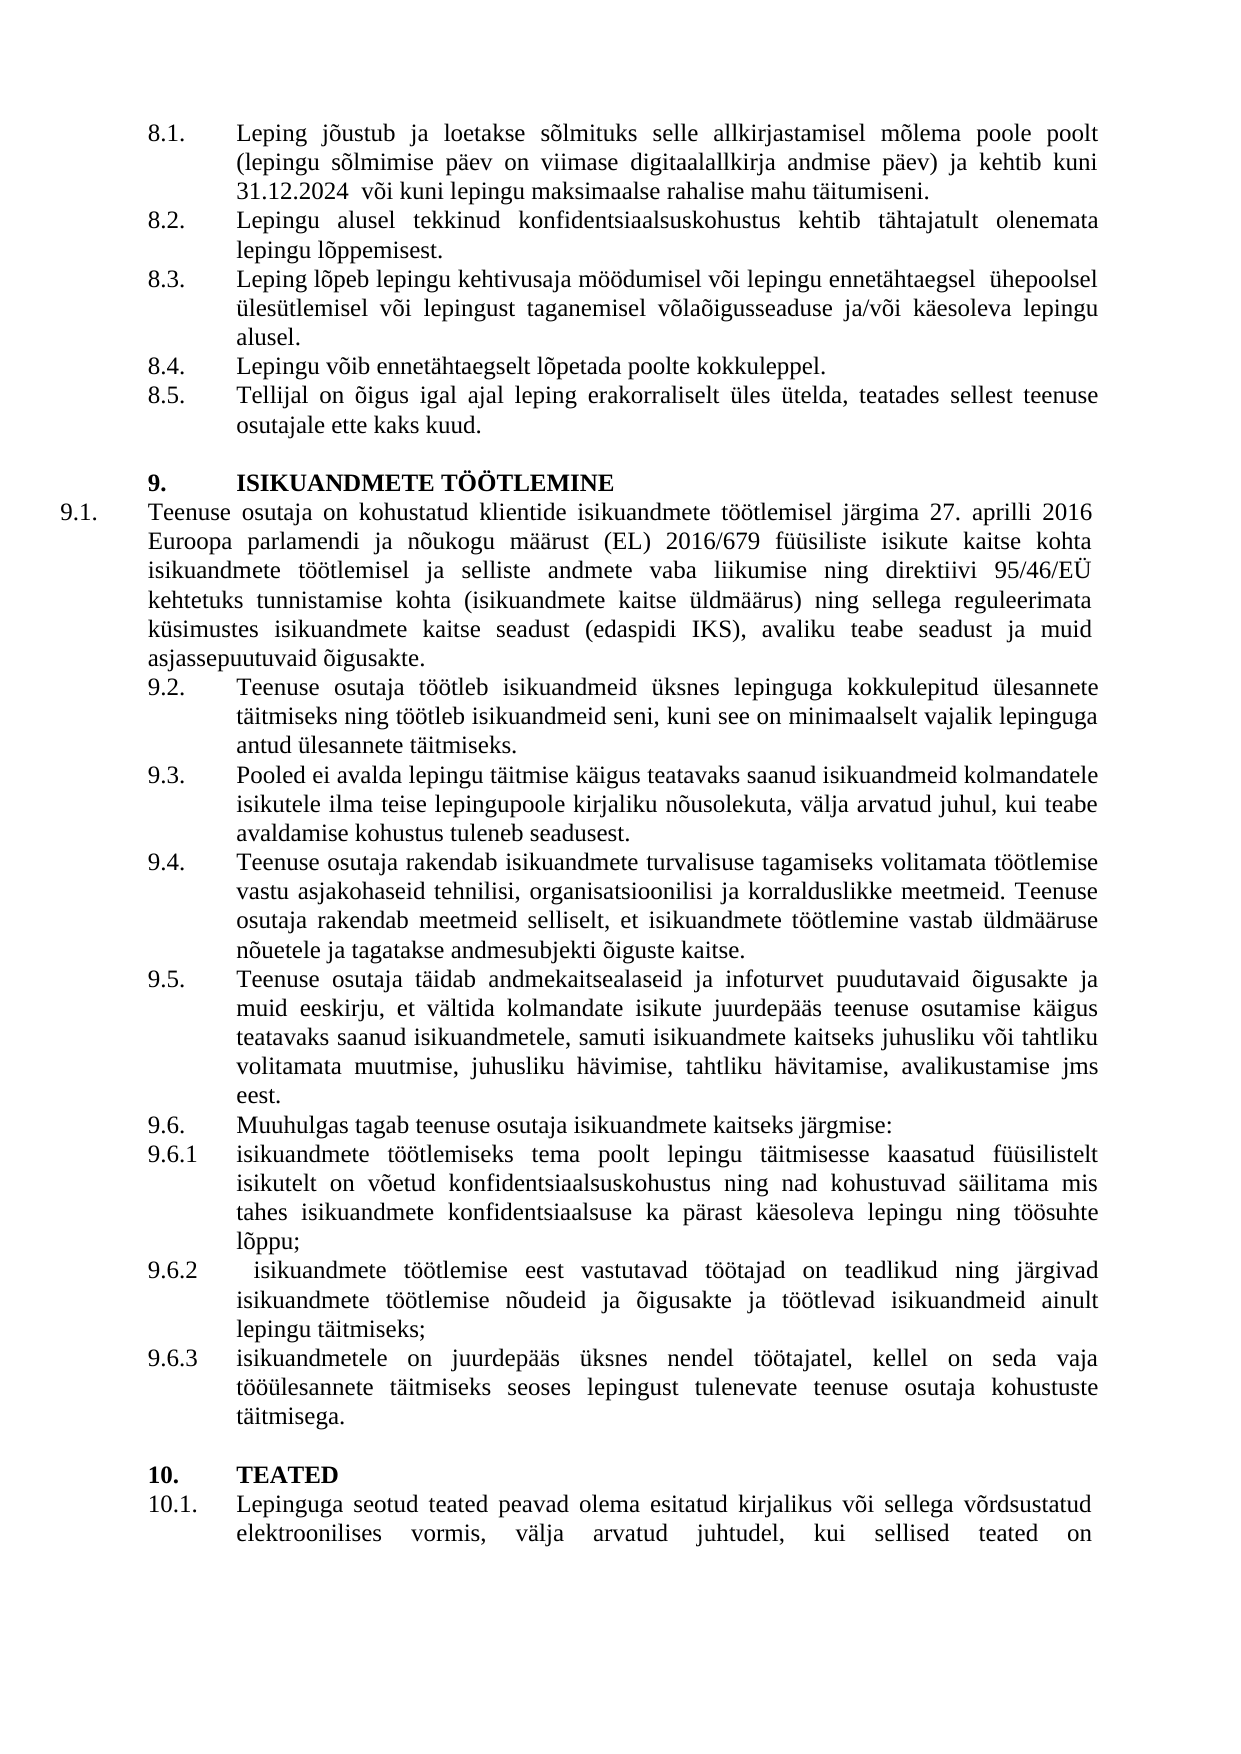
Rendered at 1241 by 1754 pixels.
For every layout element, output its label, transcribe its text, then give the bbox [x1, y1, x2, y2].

list Pooled ei avalda lepingu täitmise käigus teatavaks saanud isikuandmeid kolmandatele isikutele ilma teise lepingupoole kirjaliku nõusolekuta, välja arvatud juhul, kui teabe avaldamise kohustus tuleneb seadusest. [148, 760, 1099, 847]
list ISIKUANDMETE TÖÖTLEMINE [148, 468, 1093, 497]
list TEATED [148, 1460, 1093, 1489]
list Lepingu võib ennetähtaegselt lõpetada poolte kokkuleppel. [148, 351, 1099, 381]
list Tellijal on õigus igal ajal leping erakorraliselt üles ütelda, teatades sellest teenuse osutajale ette kaks kuud. [148, 381, 1099, 439]
list Leping lõpeb lepingu kehtivusaja möödumisel või lepingu ennetähtaegsel ühepoolsel ülesütlemisel või lepingust taganemisel võlaõigusseaduse ja/või käesoleva lepingu alusel. [148, 264, 1099, 351]
list Lepinguga seotud teated peavad olema esitatud kirjalikus või sellega võrdsustatud elektroonilises vormis, välja arvatud juhtudel, kui sellised teated on [148, 1489, 1093, 1547]
list Teenuse osutaja töötleb isikuandmeid üksnes lepinguga kokkulepitud ülesannete täitmiseks ning töötleb isikuandmeid seni, kuni see on minimaalselt vajalik lepinguga antud ülesannete täitmiseks. [148, 672, 1099, 760]
list Teenuse osutaja rakendab isikuandmete turvalisuse tagamiseks volitamata töötlemise vastu asjakohaseid tehnilisi, organisatsioonilisi ja korralduslikke meetmeid. Teenuse osutaja rakendab meetmeid selliselt, et isikuandmete töötlemine vastab üldmääruse nõuetele ja tagatakse andmesubjekti õiguste kaitse. [148, 847, 1099, 964]
list Teenuse osutaja täidab andmekaitsealaseid ja infoturvet puudutavaid õigusakte ja muid eeskirju, et vältida kolmandate isikute juurdepääs teenuse osutamise käigus teatavaks saanud isikuandmetele, samuti isikuandmete kaitseks juhusliku või tahtliku volitamata muutmise, juhusliku hävimise, tahtliku hävitamise, avalikustamise jms eest. [148, 964, 1099, 1110]
list Muuhulgas tagab teenuse osutaja isikuandmete kaitseks järgmise: [148, 1110, 1099, 1139]
list isikuandmete töötlemiseks tema poolt lepingu täitmisesse kaasatud füüsilistelt isikutelt on võetud konfidentsiaalsuskohustus ning nad kohustuvad säilitama mis tahes isikuandmete konfidentsiaalsuse ka pärast käesoleva lepingu ning töösuhte lõppu; [148, 1139, 1099, 1256]
list isikuandmetele on juurdepääs üksnes nendel töötajatel, kellel on seda vaja tööülesannete täitmiseks seoses lepingust tulenevate teenuse osutaja kohustuste täitmisega. [148, 1343, 1099, 1431]
list isikuandmete töötlemise eest vastutavad töötajad on teadlikud ning järgivad isikuandmete töötlemise nõudeid ja õigusakte ja töötlevad isikuandmeid ainult lepingu täitmiseks; [148, 1256, 1099, 1343]
list Leping jõustub ja loetakse sõlmituks selle allkirjastamisel mõlema poole poolt (lepingu sõlmimise päev on viimase digitaalallkirja andmise päev) ja kehtib kuni 31.12.2024 või kuni lepingu maksimaalse rahalise mahu täitumiseni. [148, 118, 1099, 206]
list Teenuse osutaja on kohustatud klientide isikuandmete töötlemisel järgima 27. aprilli 2016 Euroopa parlamendi ja nõukogu määrust (EL) 2016/679 füüsiliste isikute kaitse kohta isikuandmete töötlemisel ja selliste andmete vaba liikumise ning direktiivi 95/46/EÜ kehtetuks tunnistamise kohta (isikuandmete kaitse üldmäärus) ning sellega reguleerimata küsimustes isikuandmete kaitse seadust (edaspidi IKS), avaliku teabe seadust ja muid asjassepuutuvaid õigusakte. [60, 497, 1093, 672]
list Lepingu alusel tekkinud konfidentsiaalsuskohustus kehtib tähtajatult olenemata lepingu lõppemisest. [148, 206, 1099, 264]
